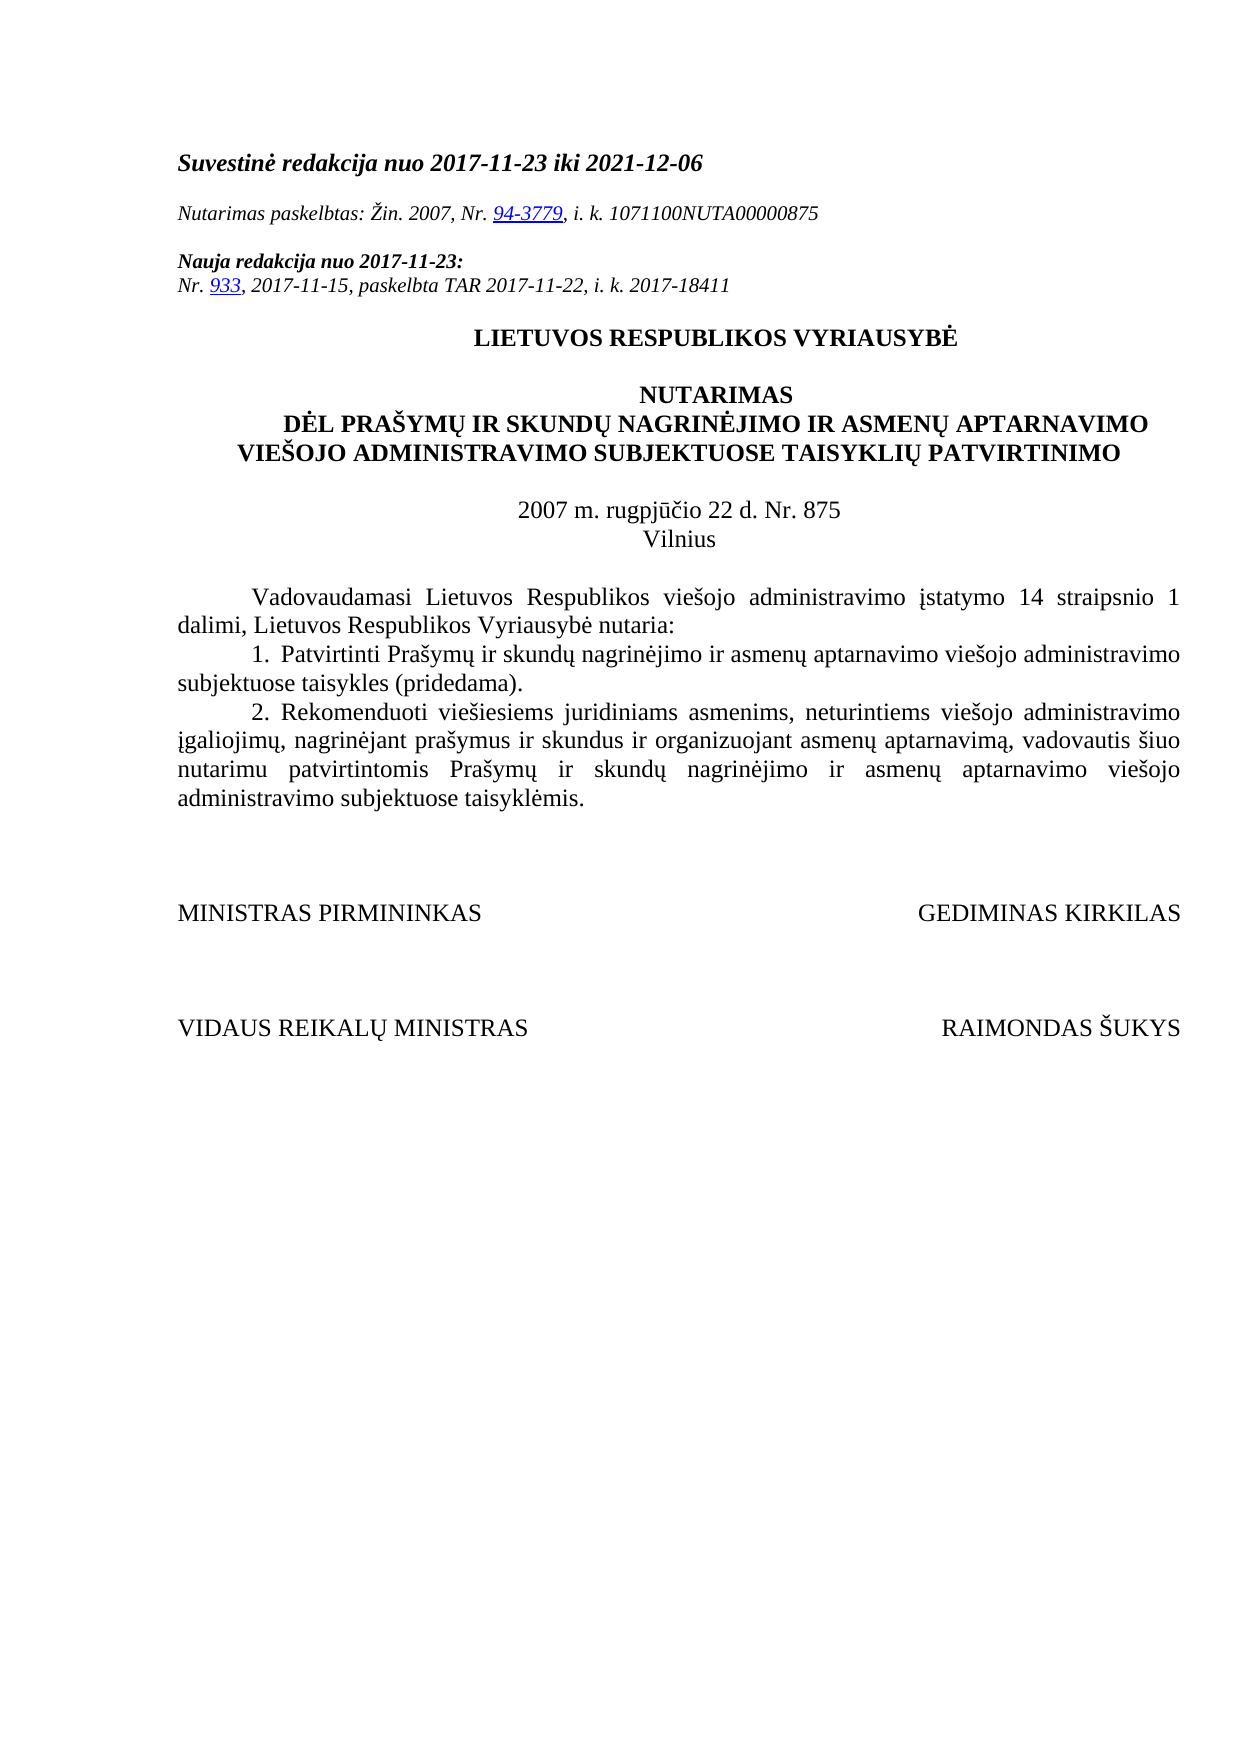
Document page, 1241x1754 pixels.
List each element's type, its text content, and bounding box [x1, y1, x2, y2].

text 1. Patvirtinti Prašymų ir skundų nagrinėjimo ir asmenų aptarnavimo viešojo administravimo subjektuose taisykles (pridedama). [177, 639, 1181, 697]
text Vidaus reikalų ministras Raimondas Šukys [177, 1013, 1181, 1042]
text Ministras Pirmininkas Gediminas Kirkilas [177, 898, 1181, 927]
text Suvestinė redakcija nuo 2017-11-23 iki 2021-12-06 [177, 148, 1181, 176]
text NUTARIMAS [177, 381, 1181, 409]
text 2007 m. rugpjūčio 22 d. Nr. 875 [177, 496, 1181, 524]
text DĖL PRAŠYMŲ IR SKUNDŲ NAGRINĖJIMO IR ASMENŲ APTARNAVIMO VIEŠOJO ADMINISTRAVIMO SUBJEKTUOSE TAISYKLIŲ PATVIRTINIMO [177, 409, 1181, 467]
text Vilnius [177, 524, 1181, 553]
text LIETUVOS RESPUBLIKOS VYRIAUSYBĖ [177, 323, 1181, 352]
text Vadovaudamasi Lietuvos Respublikos viešojo administravimo įstatymo 14 straipsnio 1 dalimi, Lietuvos Respublikos Vyriausybė nutaria: [177, 582, 1181, 639]
text Nr. 933, 2017-11-15, paskelbta TAR 2017-11-22, i. k. 2017-18411 [177, 273, 1181, 297]
text 2. Rekomenduoti viešiesiems juridiniams asmenims, neturintiems viešojo administravimo įgaliojimų, nagrinėjant prašymus ir skundus ir organizuojant asmenų aptarnavimą, vadovautis šiuo nutarimu patvirtintomis Prašymų ir skundų nagrinėjimo ir asmenų aptarnavimo viešojo administravimo subjektuose taisyklėmis. [177, 697, 1181, 812]
text Nutarimas paskelbtas: Žin. 2007, Nr. 94-3779, i. k. 1071100NUTA00000875 [177, 201, 1181, 224]
text Nauja redakcija nuo 2017-11-23: [177, 249, 1181, 273]
